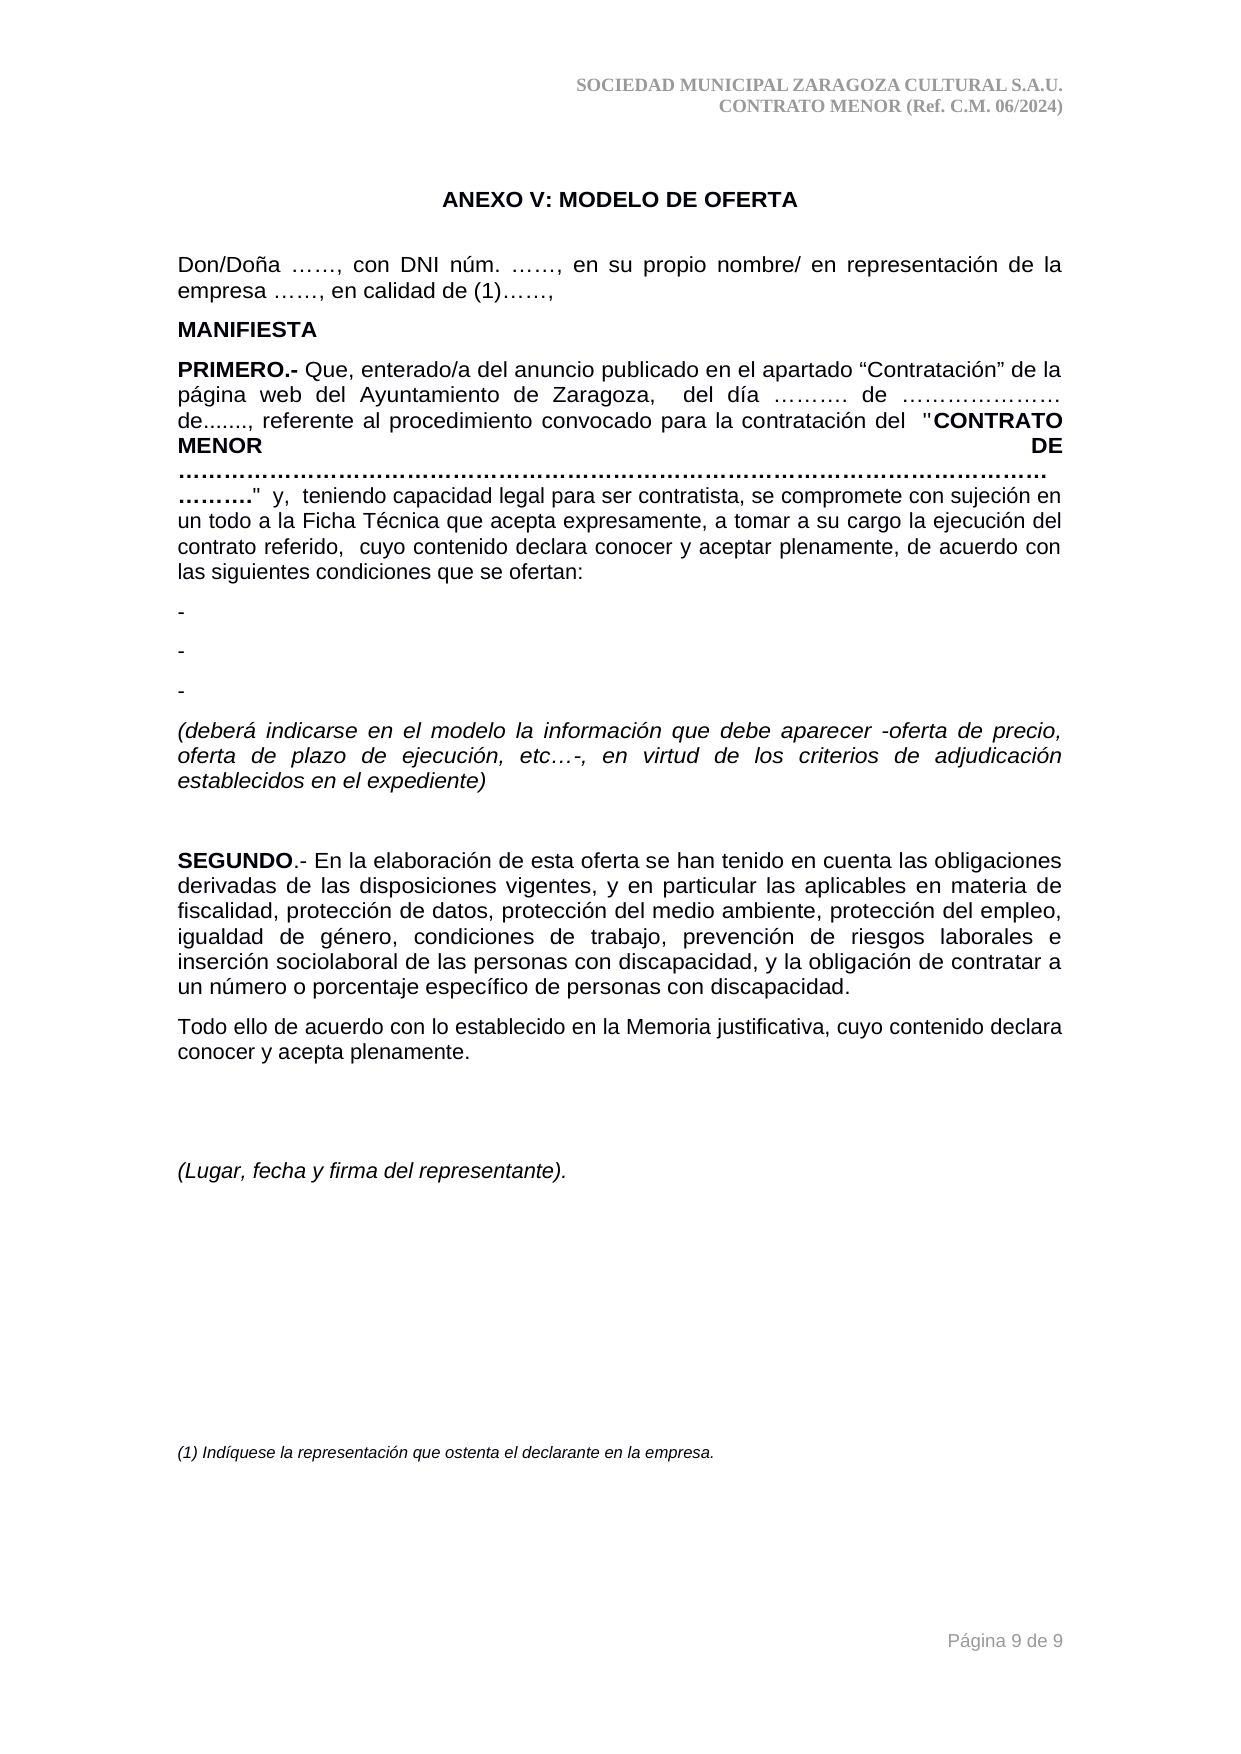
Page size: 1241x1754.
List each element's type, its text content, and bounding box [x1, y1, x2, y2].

text MANIFIESTA [177, 317, 1063, 343]
text (deberá indicarse en el modelo la información que debe aparecer -oferta de precio, oferta de plazo de ejecución, etc…-, en virtud de los criterios de adjudicación establecidos en el expediente) [177, 718, 1063, 794]
text Don/Doña ……, con DNI núm. ……, en su propio nombre/ en representación de la empresa ……, en calidad de (1)……, [177, 252, 1063, 303]
text - [177, 638, 1063, 664]
text - [177, 678, 1063, 703]
text Todo ello de acuerdo con lo establecido en la Memoria justificativa, cuyo contenido declara conocer y acepta plenamente. [177, 1014, 1063, 1064]
text (1) Indíquese la representación que ostenta el declarante en la empresa. [177, 1437, 1063, 1462]
text (Lugar, fecha y firma del representante). [177, 1158, 1063, 1184]
text - [177, 599, 1063, 624]
text SEGUNDO.- En la elaboración de esta oferta se han tenido en cuenta las obligaciones derivadas de las disposiciones vigentes, y en particular las aplicables en materia de fiscalidad, protección de datos, protección del medio ambiente, protección del empleo, igualdad de género, condiciones de trabajo, prevención de riesgos laborales e inserción sociolaboral de las personas con discapacidad, y la obligación de contratar a un número o porcentaje específico de personas con discapacidad. [177, 848, 1063, 999]
text ANEXO V: MODELO DE OFERTA [177, 187, 1063, 213]
text PRIMERO.- Que, enterado/a del anuncio publicado en el apartado “Contratación” de la página web del Ayuntamiento de Zaragoza, del día ………. de ………………… de......., referente al procedimiento convocado para la contratación del ''CONTRATO MENOR DE ……………………………………………………………………………………………………………." y, teniendo capacidad legal para ser contratista, se compromete con sujeción en un todo a la Ficha Técnica que acepta expresamente, a tomar a su cargo la ejecución del contrato referido, cuyo contenido declara conocer y aceptar plenamente, de acuerdo con las siguientes condiciones que se ofertan: [177, 357, 1063, 584]
